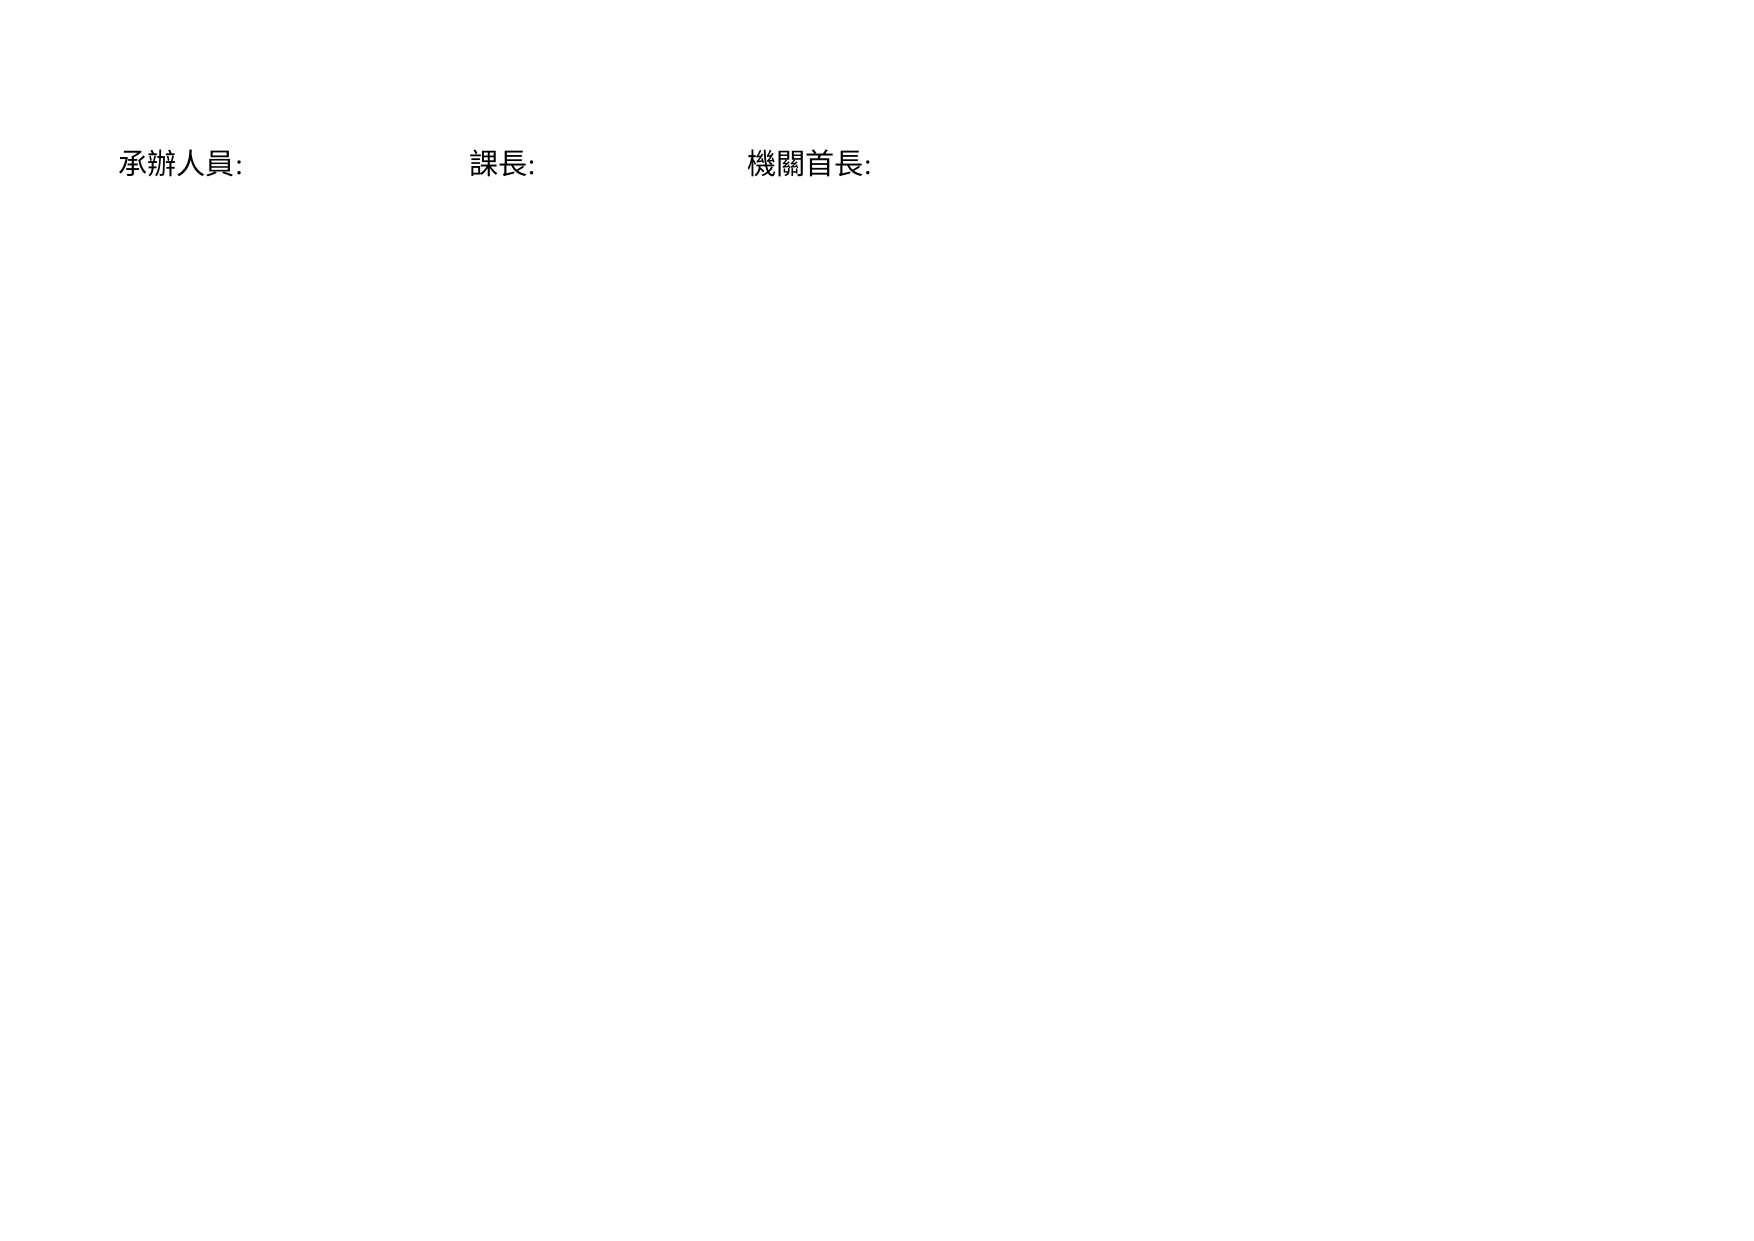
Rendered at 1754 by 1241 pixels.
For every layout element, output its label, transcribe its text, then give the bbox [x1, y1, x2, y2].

text 承辦人員: 課長: 機關首長: [118, 120, 1636, 183]
